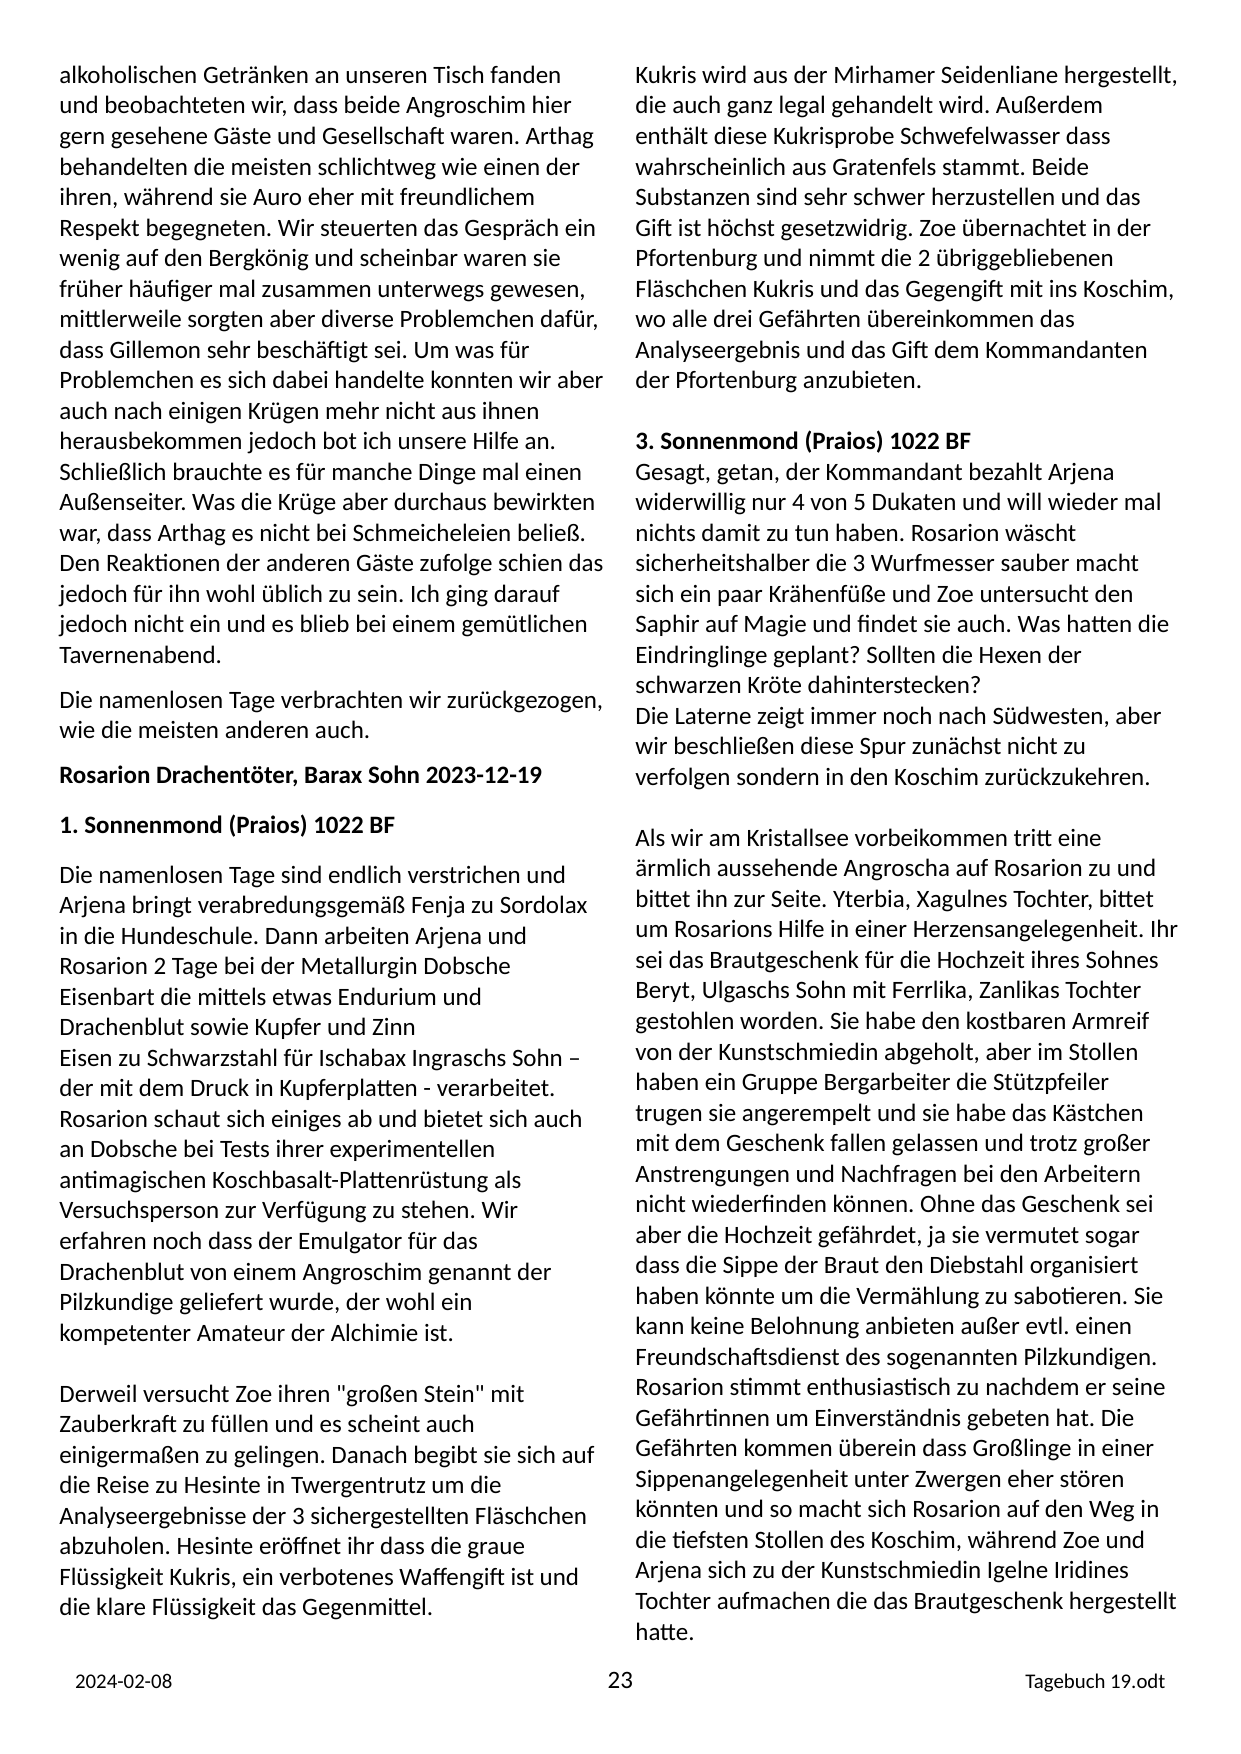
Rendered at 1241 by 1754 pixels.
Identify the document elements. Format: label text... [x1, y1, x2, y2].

text alkoholischen Getränken an unseren Tisch fanden und beobachteten wir, dass beide Angroschim hier gern gesehene Gäste und Gesellschaft waren. Arthag behandelten die meisten schlichtweg wie einen der ihren, während sie Auro eher mit freundlichem Respekt begegneten. Wir steuerten das Gespräch ein wenig auf den Bergkönig und scheinbar waren sie früher häufiger mal zusammen unterwegs gewesen, mittlerweile sorgten aber diverse Problemchen dafür, dass Gillemon sehr beschäftigt sei. Um was für Problemchen es sich dabei handelte konnten wir aber auch nach einigen Krügen mehr nicht aus ihnen herausbekommen jedoch bot ich unsere Hilfe an. Schließlich brauchte es für manche Dinge mal einen Außenseiter. Was die Krüge aber durchaus bewirkten war, dass Arthag es nicht bei Schmeicheleien beließ. Den Reaktionen der anderen Gäste zufolge schien das jedoch für ihn wohl üblich zu sein. Ich ging darauf jedoch nicht ein und es blieb bei einem gemütlichen Tavernenabend. [59, 59, 605, 669]
text Kukris wird aus der Mirhamer Seidenliane hergestellt, die auch ganz legal gehandelt wird. Außerdem enthält diese Kukrisprobe Schwefelwasser dass wahrscheinlich aus Gratenfels stammt. Beide Substanzen sind sehr schwer herzustellen und das Gift ist höchst gesetzwidrig. Zoe übernachtet in der Pfortenburg und nimmt die 2 übriggebliebenen Fläschchen Kukris und das Gegengift mit ins Koschim, wo alle drei Gefährten übereinkommen das Analyseergebnis und das Gift dem Kommandanten der Pfortenburg anzubieten. [635, 59, 1181, 395]
text Gesagt, getan, der Kommandant bezahlt Arjena widerwillig nur 4 von 5 Dukaten und will wieder mal nichts damit zu tun haben. Rosarion wäscht sicherheitshalber die 3 Wurfmesser sauber macht sich ein paar Krähenfüße und Zoe untersucht den Saphir auf Magie und findet sie auch. Was hatten die Eindringlinge geplant? Sollten die Hexen der schwarzen Kröte dahinterstecken? [635, 456, 1181, 700]
text 1. Sonnenmond (Praios) 1022 BF [59, 809, 605, 840]
text Die namenlosen Tage verbrachten wir zurückgezogen, wie die meisten anderen auch. [59, 684, 605, 745]
text Rosarion Drachentöter, Barax Sohn 2023-12-19 [59, 760, 605, 790]
text Die Laterne zeigt immer noch nach Südwesten, aber wir beschließen diese Spur zunächst nicht zu verfolgen sondern in den Koschim zurückzukehren. [635, 700, 1181, 792]
text Derweil versucht Zoe ihren "großen Stein" mit Zauberkraft zu füllen und es scheint auch einigermaßen zu gelingen. Danach begibt sie sich auf die Reise zu Hesinte in Twergentrutz um die Analyseergebnisse der 3 sichergestellten Fläschchen abzuholen. Hesinte eröffnet ihr dass die graue Flüssigkeit Kukris, ein verbotenes Waffengift ist und die klare Flüssigkeit das Gegenmittel. [59, 1378, 605, 1622]
text Als wir am Kristallsee vorbeikommen tritt eine ärmlich aussehende Angroscha auf Rosarion zu und bittet ihn zur Seite. Yterbia, Xagulnes Tochter, bittet um Rosarions Hilfe in einer Herzensangelegenheit. Ihr sei das Brautgeschenk für die Hochzeit ihres Sohnes Beryt, Ulgaschs Sohn mit Ferrlika, Zanlikas Tochter gestohlen worden. Sie habe den kostbaren Armreif von der Kunstschmiedin abgeholt, aber im Stollen haben ein Gruppe Bergarbeiter die Stützpfeiler trugen sie angerempelt und sie habe das Kästchen mit dem Geschenk fallen gelassen und trotz großer Anstrengungen und Nachfragen bei den Arbeitern nicht wiederfinden können. Ohne das Geschenk sei aber die Hochzeit gefährdet, ja sie vermutet sogar dass die Sippe der Braut den Diebstahl organisiert haben könnte um die Vermählung zu sabotieren. Sie kann keine Belohnung anbieten außer evtl. einen Freundschaftsdienst des sogenannten Pilzkundigen. Rosarion stimmt enthusiastisch zu nachdem er seine Gefährtinnen um Einverständnis gebeten hat. Die Gefährten kommen überein dass Großlinge in einer Sippenangelegenheit unter Zwergen eher stören könnten und so macht sich Rosarion auf den Weg in die tiefsten Stollen des Koschim, während Zoe und Arjena sich zu der Kunstschmiedin Igelne Iridines Tochter aufmachen die das Brautgeschenk hergestellt hatte. [635, 822, 1181, 1646]
text 3. Sonnenmond (Praios) 1022 BF [635, 425, 1181, 456]
text Eisen zu Schwarzstahl für Ischabax Ingraschs Sohn – der mit dem Druck in Kupferplatten - verarbeitet. Rosarion schaut sich einiges ab und bietet sich auch an Dobsche bei Tests ihrer experimentellen antimagischen Koschbasalt-Plattenrüstung als Versuchsperson zur Verfügung zu stehen. Wir erfahren noch dass der Emulgator für das Drachenblut von einem Angroschim genannt der Pilzkundige geliefert wurde, der wohl ein kompetenter Amateur der Alchimie ist. [59, 1042, 605, 1347]
text Die namenlosen Tage sind endlich verstrichen und Arjena bringt verabredungsgemäß Fenja zu Sordolax in die Hundeschule. Dann arbeiten Arjena und Rosarion 2 Tage bei der Metallurgin Dobsche Eisenbart die mittels etwas Endurium und Drachenblut sowie Kupfer und Zinn [59, 859, 605, 1042]
